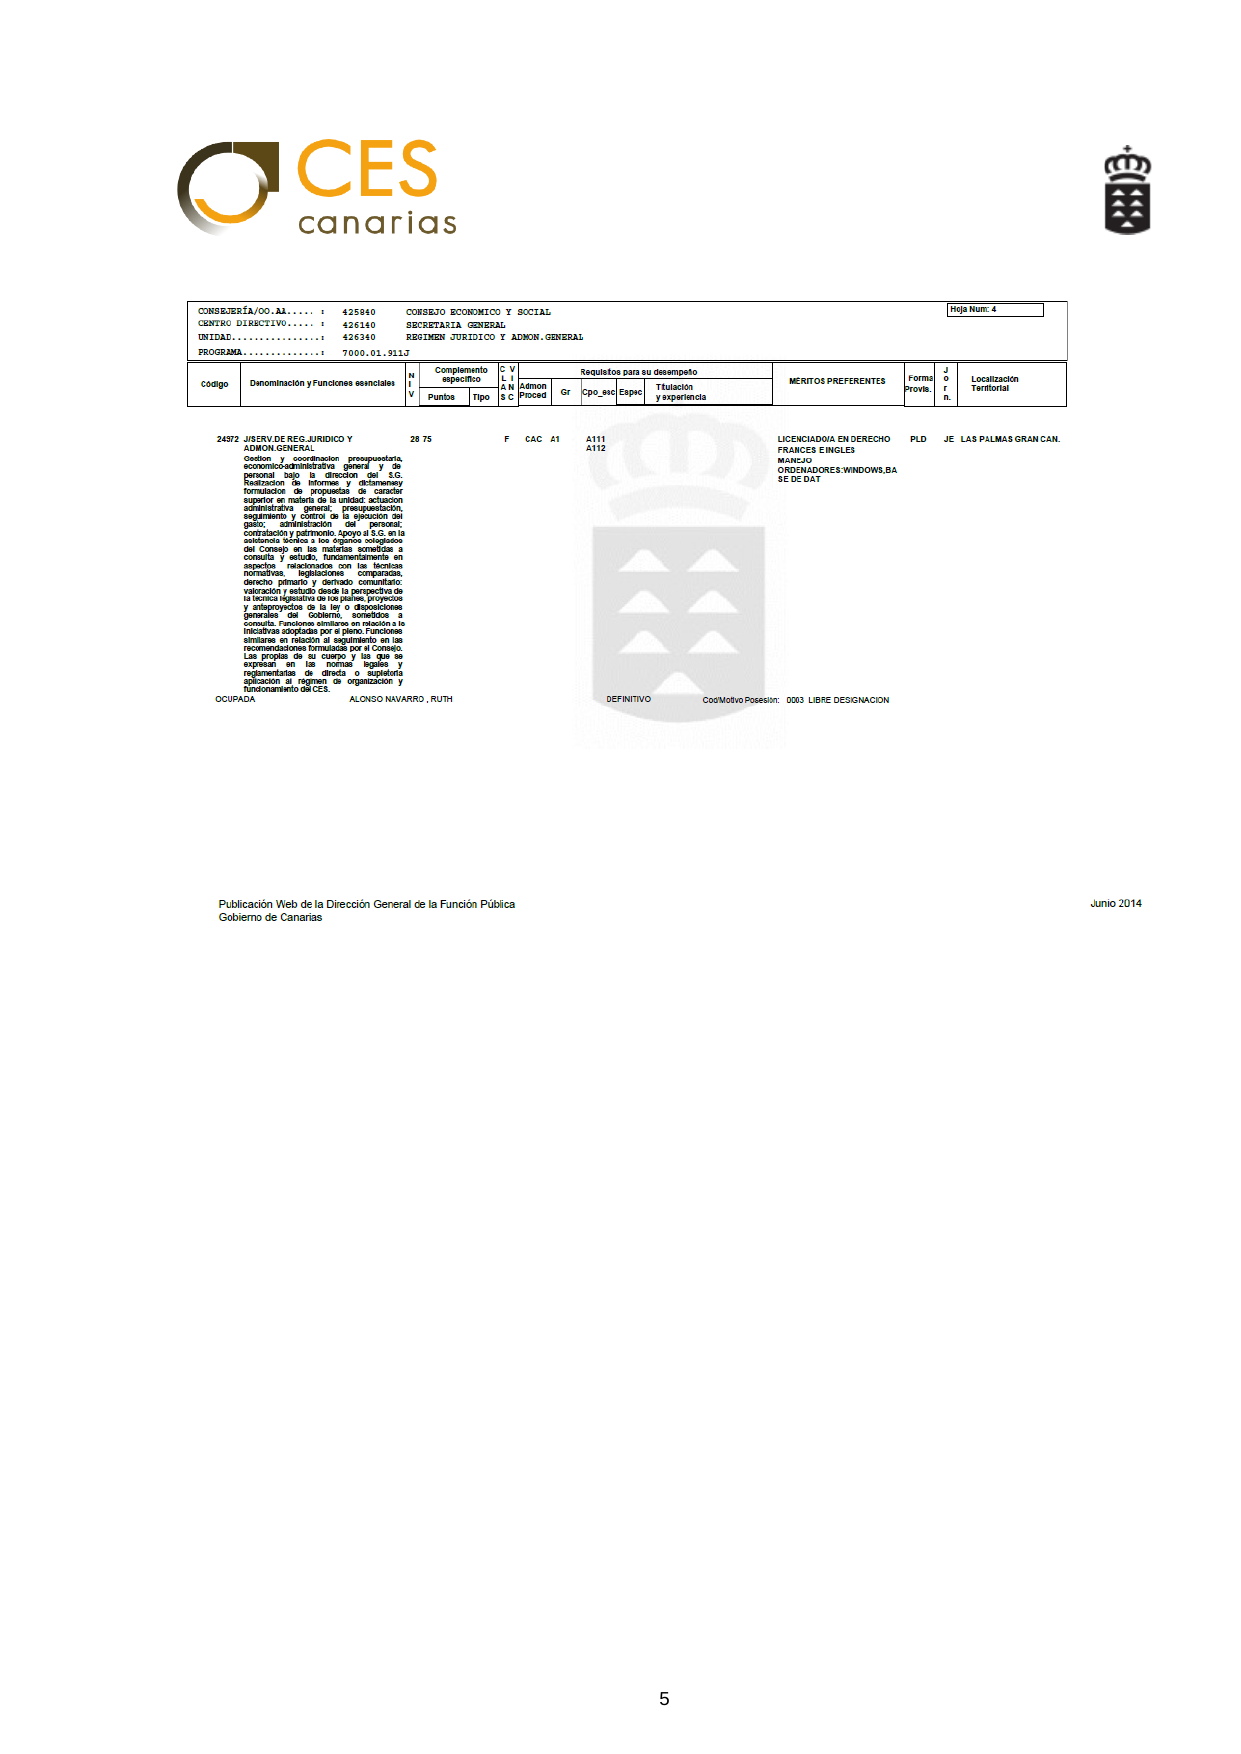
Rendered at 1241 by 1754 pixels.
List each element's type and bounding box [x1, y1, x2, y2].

picture [1104, 145, 1152, 235]
picture [177, 293, 1149, 927]
picture [177, 139, 456, 237]
